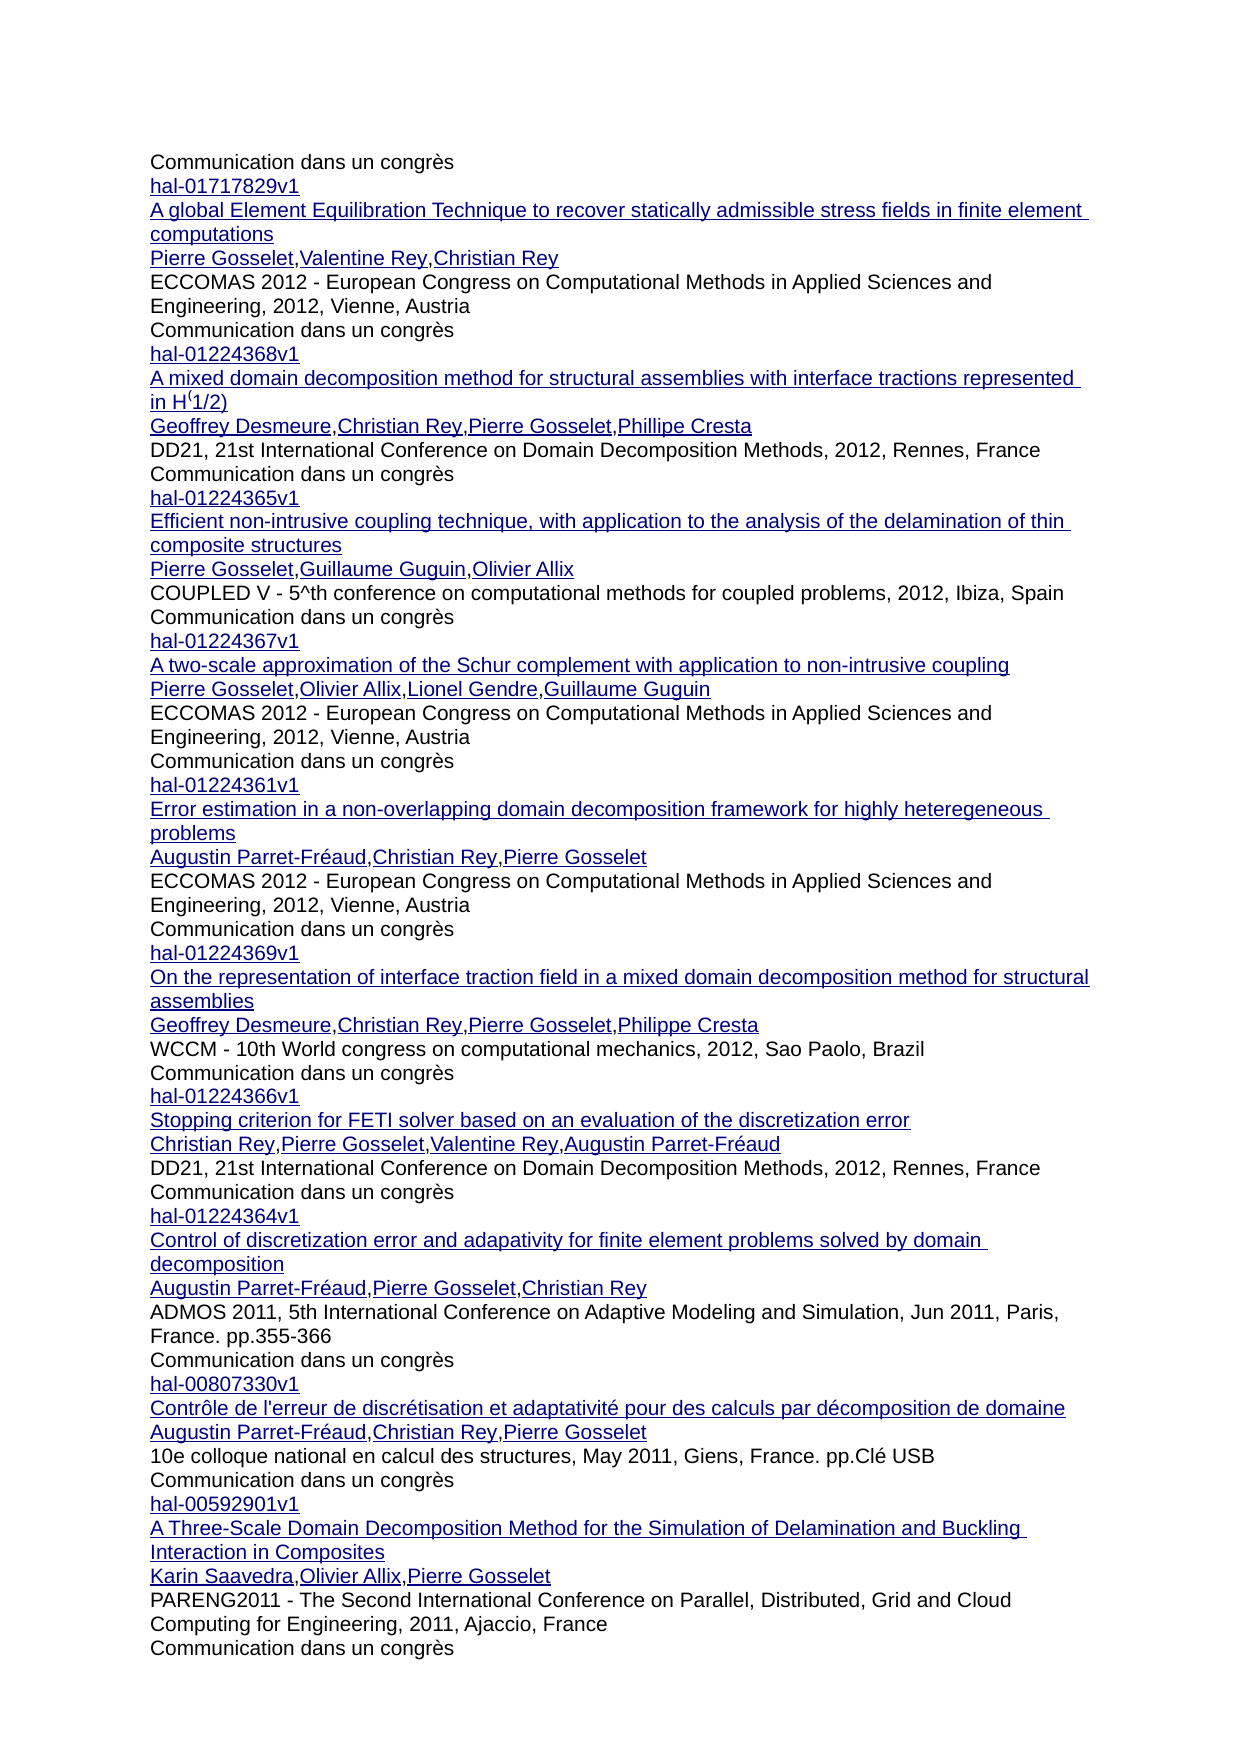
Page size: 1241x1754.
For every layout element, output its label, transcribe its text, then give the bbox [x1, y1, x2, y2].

table_cell A mixed domain decomposition method for structural assemblies with interface tractions represented in H⁽1/2) Geoffrey Desmeure,Christian Rey,Pierre Gosselet,Phillipe Cresta DD21, 21st International Conference on Domain Decomposition Methods, 2012, Rennes, France Communication dans un congrès hal-01224365v1 [150, 366, 1090, 509]
table_cell Contrôle de l'erreur de discrétisation et adaptativité pour des calculs par décomposition de domaine Augustin Parret-Fréaud,Christian Rey,Pierre Gosselet 10e colloque national en calcul des structures, May 2011, Giens, France. pp.Clé USB Communication dans un congrès hal-00592901v1 [150, 1396, 1090, 1516]
table_cell Efficient non-intrusive coupling technique, with application to the analysis of the delamination of thin composite structures Pierre Gosselet,Guillaume Guguin,Olivier Allix COUPLED V - 5^th conference on computational methods for coupled problems, 2012, Ibiza, Spain Communication dans un congrès hal-01224367v1 [150, 509, 1090, 653]
table_cell Control of discretization error and adapativity for finite element problems solved by domain decomposition Augustin Parret-Fréaud,Pierre Gosselet,Christian Rey ADMOS 2011, 5th International Conference on Adaptive Modeling and Simulation, Jun 2011, Paris, France. pp.355-366 Communication dans un congrès hal-00807330v1 [150, 1228, 1090, 1396]
table_cell A Three-Scale Domain Decomposition Method for the Simulation of Delamination and Buckling Interaction in Composites Karin Saavedra,Olivier Allix,Pierre Gosselet PARENG2011 - The Second International Conference on Parallel, Distributed, Grid and Cloud Computing for Engineering, 2011, Ajaccio, France Communication dans un congrès [150, 1516, 1090, 1659]
table_cell Stopping criterion for FETI solver based on an evaluation of the discretization error Christian Rey,Pierre Gosselet,Valentine Rey,Augustin Parret-Fréaud DD21, 21st International Conference on Domain Decomposition Methods, 2012, Rennes, France Communication dans un congrès hal-01224364v1 [150, 1108, 1090, 1228]
table_cell Error estimation in a non-overlapping domain decomposition framework for highly heteregeneous problems Augustin Parret-Fréaud,Christian Rey,Pierre Gosselet ECCOMAS 2012 - European Congress on Computational Methods in Applied Sciences and Engineering, 2012, Vienne, Austria Communication dans un congrès hal-01224369v1 [150, 797, 1090, 964]
table_cell A two-scale approximation of the Schur complement with application to non-intrusive coupling Pierre Gosselet,Olivier Allix,Lionel Gendre,Guillaume Guguin ECCOMAS 2012 - European Congress on Computational Methods in Applied Sciences and Engineering, 2012, Vienne, Austria Communication dans un congrès hal-01224361v1 [150, 653, 1090, 797]
table_cell Communication dans un congrès hal-01717829v1 [150, 150, 1090, 198]
table_cell On the representation of interface traction field in a mixed domain decomposition method for structural [150, 965, 1090, 986]
table_cell A global Element Equilibration Technique to recover statically admissible stress fields in finite element computations Pierre Gosselet,Valentine Rey,Christian Rey ECCOMAS 2012 - European Congress on Computational Methods in Applied Sciences and Engineering, 2012, Vienne, Austria Communication dans un congrès hal-01224368v1 [150, 198, 1090, 366]
table_cell assemblies Geoffrey Desmeure,Christian Rey,Pierre Gosselet,Philippe Cresta WCCM - 10th World congress on computational mechanics, 2012, Sao Paolo, Brazil Communication dans un congrès hal-01224366v1 [150, 987, 1090, 1108]
